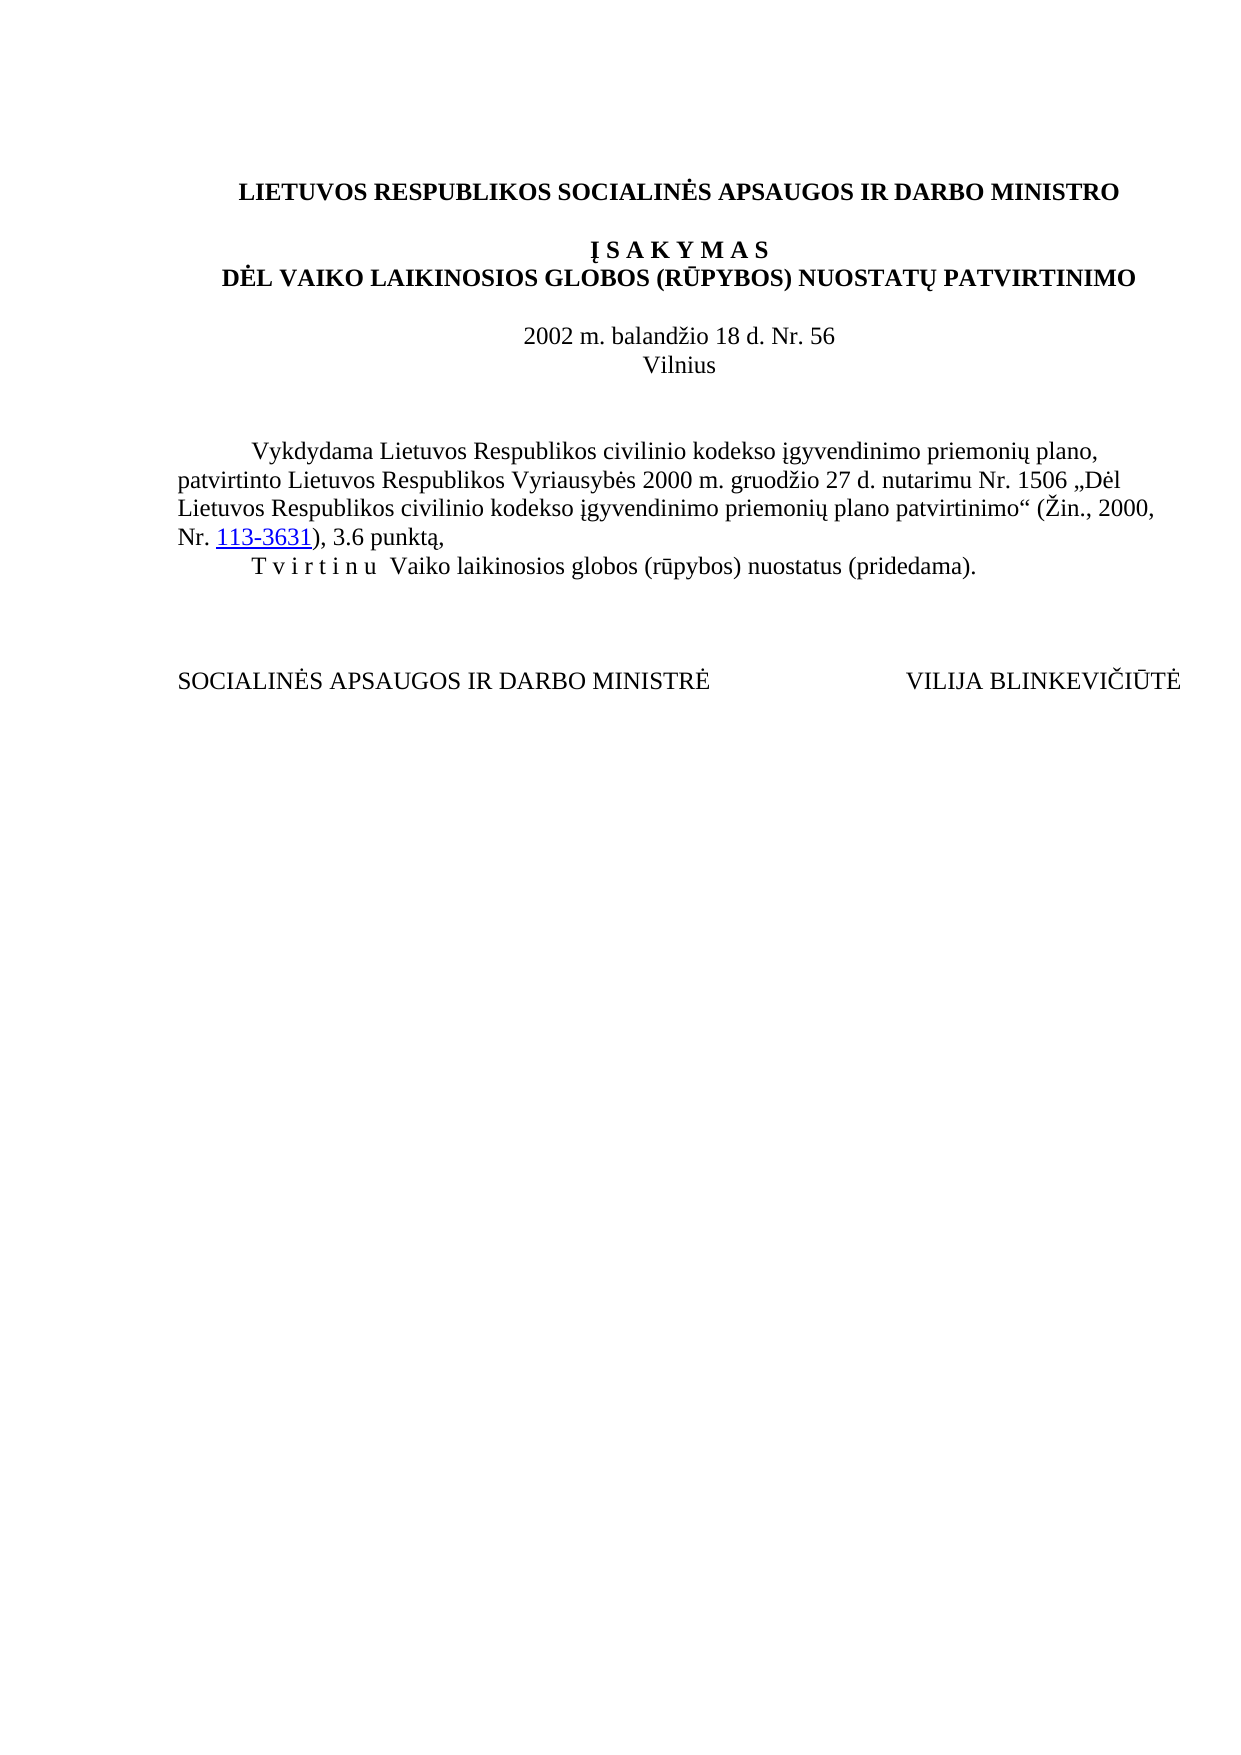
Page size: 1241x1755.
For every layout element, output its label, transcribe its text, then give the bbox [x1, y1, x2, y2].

text Į S A K Y M A S [177, 235, 1181, 263]
text DĖL VAIKO LAIKINOSIOS GLOBOS (RŪPYBOS) NUOSTATŲ PATVIRTINIMO [177, 263, 1181, 292]
text Vilnius [177, 350, 1181, 378]
text Tvirtinu Vaiko laikinosios globos (rūpybos) nuostatus (pridedama). [177, 551, 1181, 580]
text 2002 m. balandžio 18 d. Nr. 56 [177, 321, 1181, 350]
text Vykdydama Lietuvos Respublikos civilinio kodekso įgyvendinimo priemonių plano, patvirtinto Lietuvos Respublikos Vyriausybės 2000 m. gruodžio 27 d. nutarimu Nr. 1506 „Dėl Lietuvos Respublikos civilinio kodekso įgyvendinimo priemonių plano patvirtinimo“ (Žin., 2000, Nr. 113-3631), 3.6 punktą, [177, 436, 1181, 551]
text LIETUVOS RESPUBLIKOS SOCIALINĖS APSAUGOS IR DARBO MINISTRO [177, 177, 1181, 206]
text SOCIALINĖS APSAUGOS IR DARBO MINISTRĖ VILIJA BLINKEVIČIŪTĖ [177, 666, 1181, 695]
